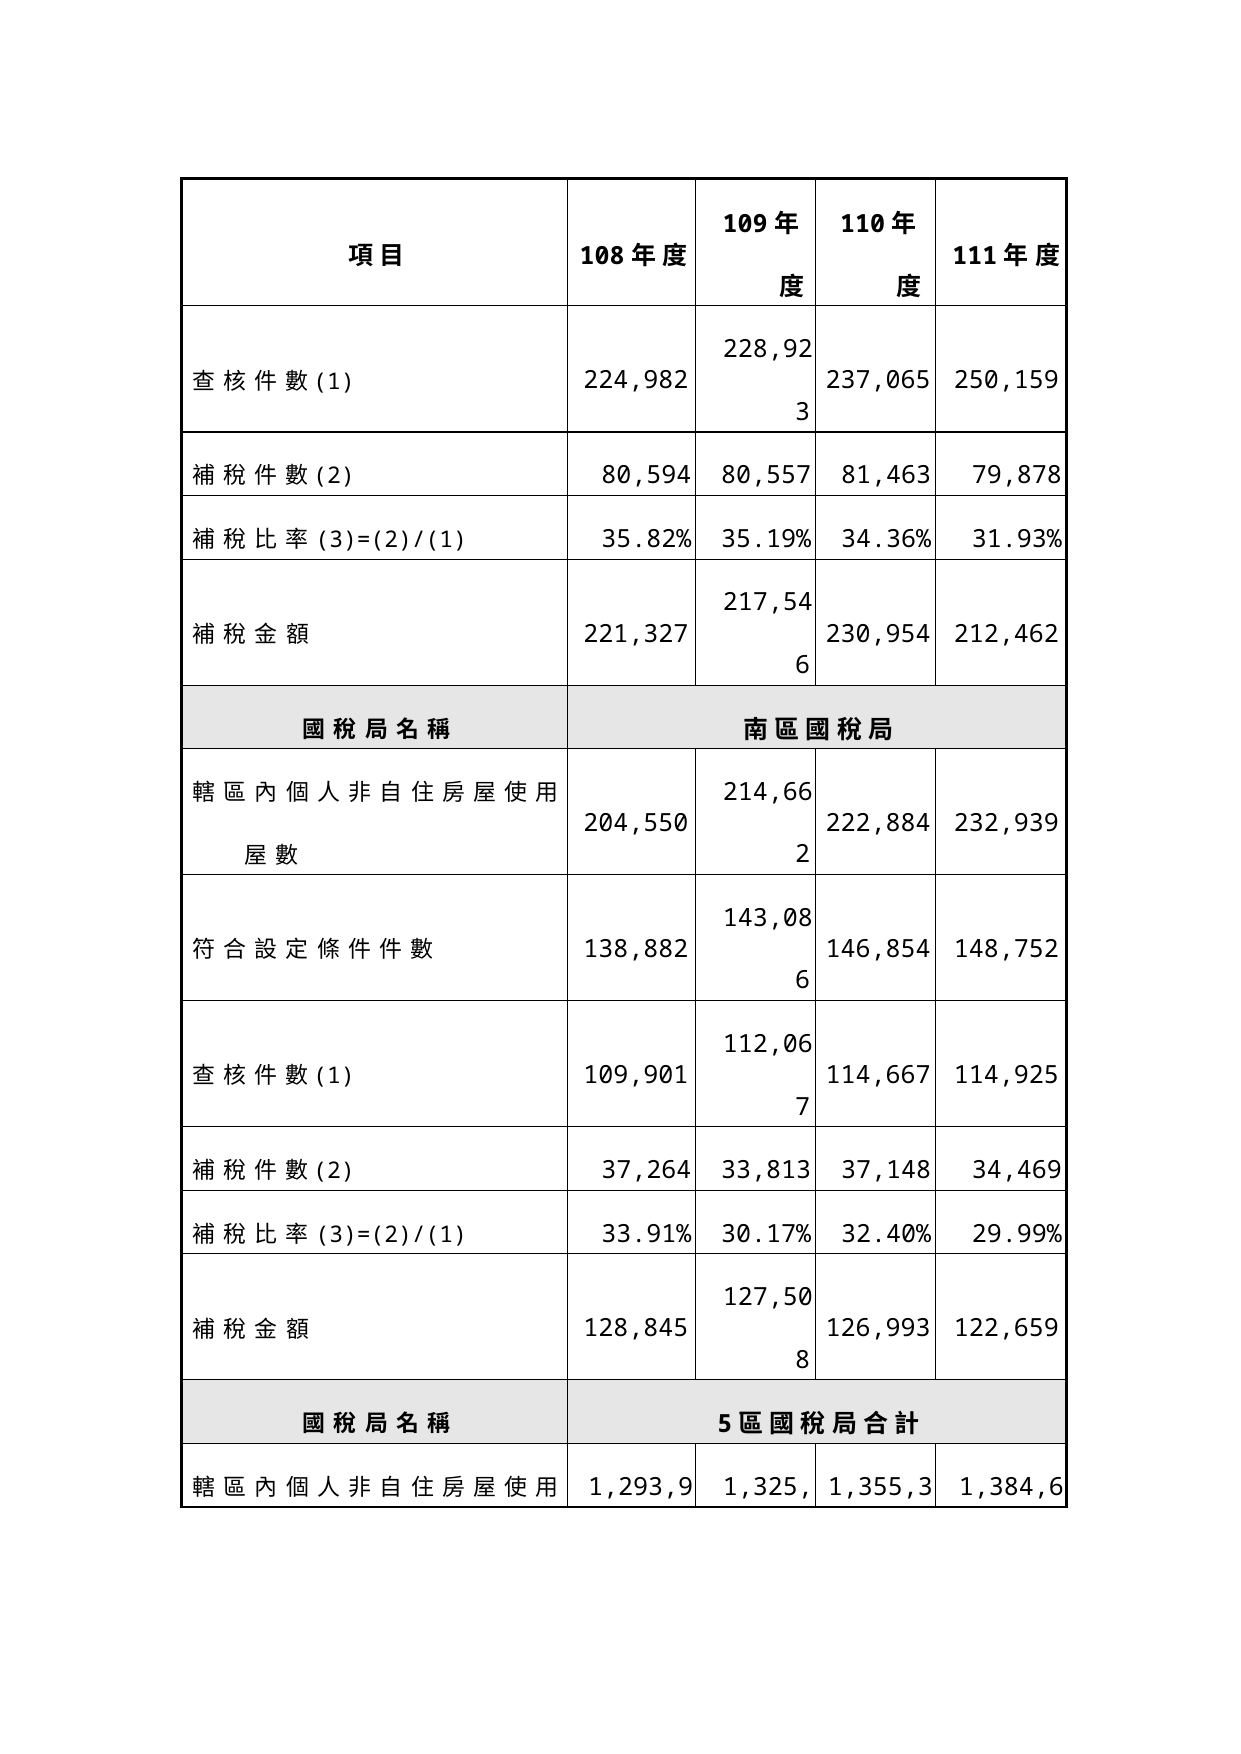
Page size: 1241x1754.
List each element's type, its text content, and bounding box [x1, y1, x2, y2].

table_cell 符合設定條件件數 [183, 875, 567, 1000]
table_cell 232,939 [936, 749, 1065, 874]
table_cell 146,854 [816, 875, 935, 1000]
table_cell 114,667 [816, 1001, 935, 1126]
table_cell 80,557 [696, 433, 815, 495]
table_cell 81,463 [816, 433, 935, 495]
table_header 項目 [183, 180, 567, 305]
table_cell 補稅件數(2) [183, 433, 567, 495]
table_cell 221,327 [568, 560, 695, 684]
table_cell 37,148 [816, 1127, 935, 1190]
table_cell 29.99% [936, 1191, 1065, 1253]
table_cell 230,954 [816, 560, 935, 684]
table_cell 33,813 [696, 1127, 815, 1190]
table_cell 34,469 [936, 1127, 1065, 1190]
table_cell 37,264 [568, 1127, 695, 1190]
table_cell 80,594 [568, 433, 695, 495]
table_cell 212,462 [936, 560, 1065, 684]
table_cell 204,550 [568, 749, 695, 874]
table_cell 127,508 [696, 1254, 815, 1379]
table_cell 34.36% [816, 496, 935, 558]
table_cell 214,662 [696, 749, 815, 874]
table_header 110年度 [816, 180, 935, 305]
table_header 109年度 [696, 180, 815, 305]
table_cell 35.19% [696, 496, 815, 558]
table_cell 南區國稅局 [568, 686, 1065, 748]
table_cell 補稅比率(3)=(2)/(1) [183, 496, 567, 558]
table_cell 31.93% [936, 496, 1065, 558]
table_cell 補稅金額 [183, 560, 567, 684]
table_cell 250,159 [936, 306, 1065, 431]
table_cell 114,925 [936, 1001, 1065, 1126]
table_cell 148,752 [936, 875, 1065, 1000]
table_cell 國稅局名稱 [183, 686, 567, 748]
table_cell 222,884 [816, 749, 935, 874]
table_cell 補稅比率(3)=(2)/(1) [183, 1191, 567, 1253]
table_cell 112,067 [696, 1001, 815, 1126]
table_cell 143,086 [696, 875, 815, 1000]
table_cell 查核件數(1) [183, 1001, 567, 1126]
table_cell 138,882 [568, 875, 695, 1000]
table_header 108年度 [568, 180, 695, 305]
table_cell 轄區內個人非自住房屋使用屋數 [183, 749, 567, 874]
table_cell 補稅件數(2) [183, 1127, 567, 1190]
table_cell 224,982 [568, 306, 695, 431]
table_cell 轄區內個人非自住房屋使用 [183, 1444, 567, 1506]
table_cell 217,546 [696, 560, 815, 684]
table_cell 補稅金額 [183, 1254, 567, 1379]
table_cell 122,659 [936, 1254, 1065, 1379]
table_cell 33.91% [568, 1191, 695, 1253]
table_cell 237,065 [816, 306, 935, 431]
table_cell 1,325, [696, 1444, 815, 1506]
table_cell 109,901 [568, 1001, 695, 1126]
table_cell 30.17% [696, 1191, 815, 1253]
table_cell 228,923 [696, 306, 815, 431]
table_cell 1,384,6 [936, 1444, 1065, 1506]
table_cell 1,293,9 [568, 1444, 695, 1506]
table_cell 32.40% [816, 1191, 935, 1253]
table_cell 79,878 [936, 433, 1065, 495]
table_cell 126,993 [816, 1254, 935, 1379]
table_cell 1,355,3 [816, 1444, 935, 1506]
table_cell 國稅局名稱 [183, 1380, 567, 1443]
table_cell 35.82% [568, 496, 695, 558]
table_cell 128,845 [568, 1254, 695, 1379]
table_cell 5區國稅局合計 [568, 1380, 1065, 1443]
table_header 111年度 [936, 180, 1065, 305]
table_cell 查核件數(1) [183, 306, 567, 431]
